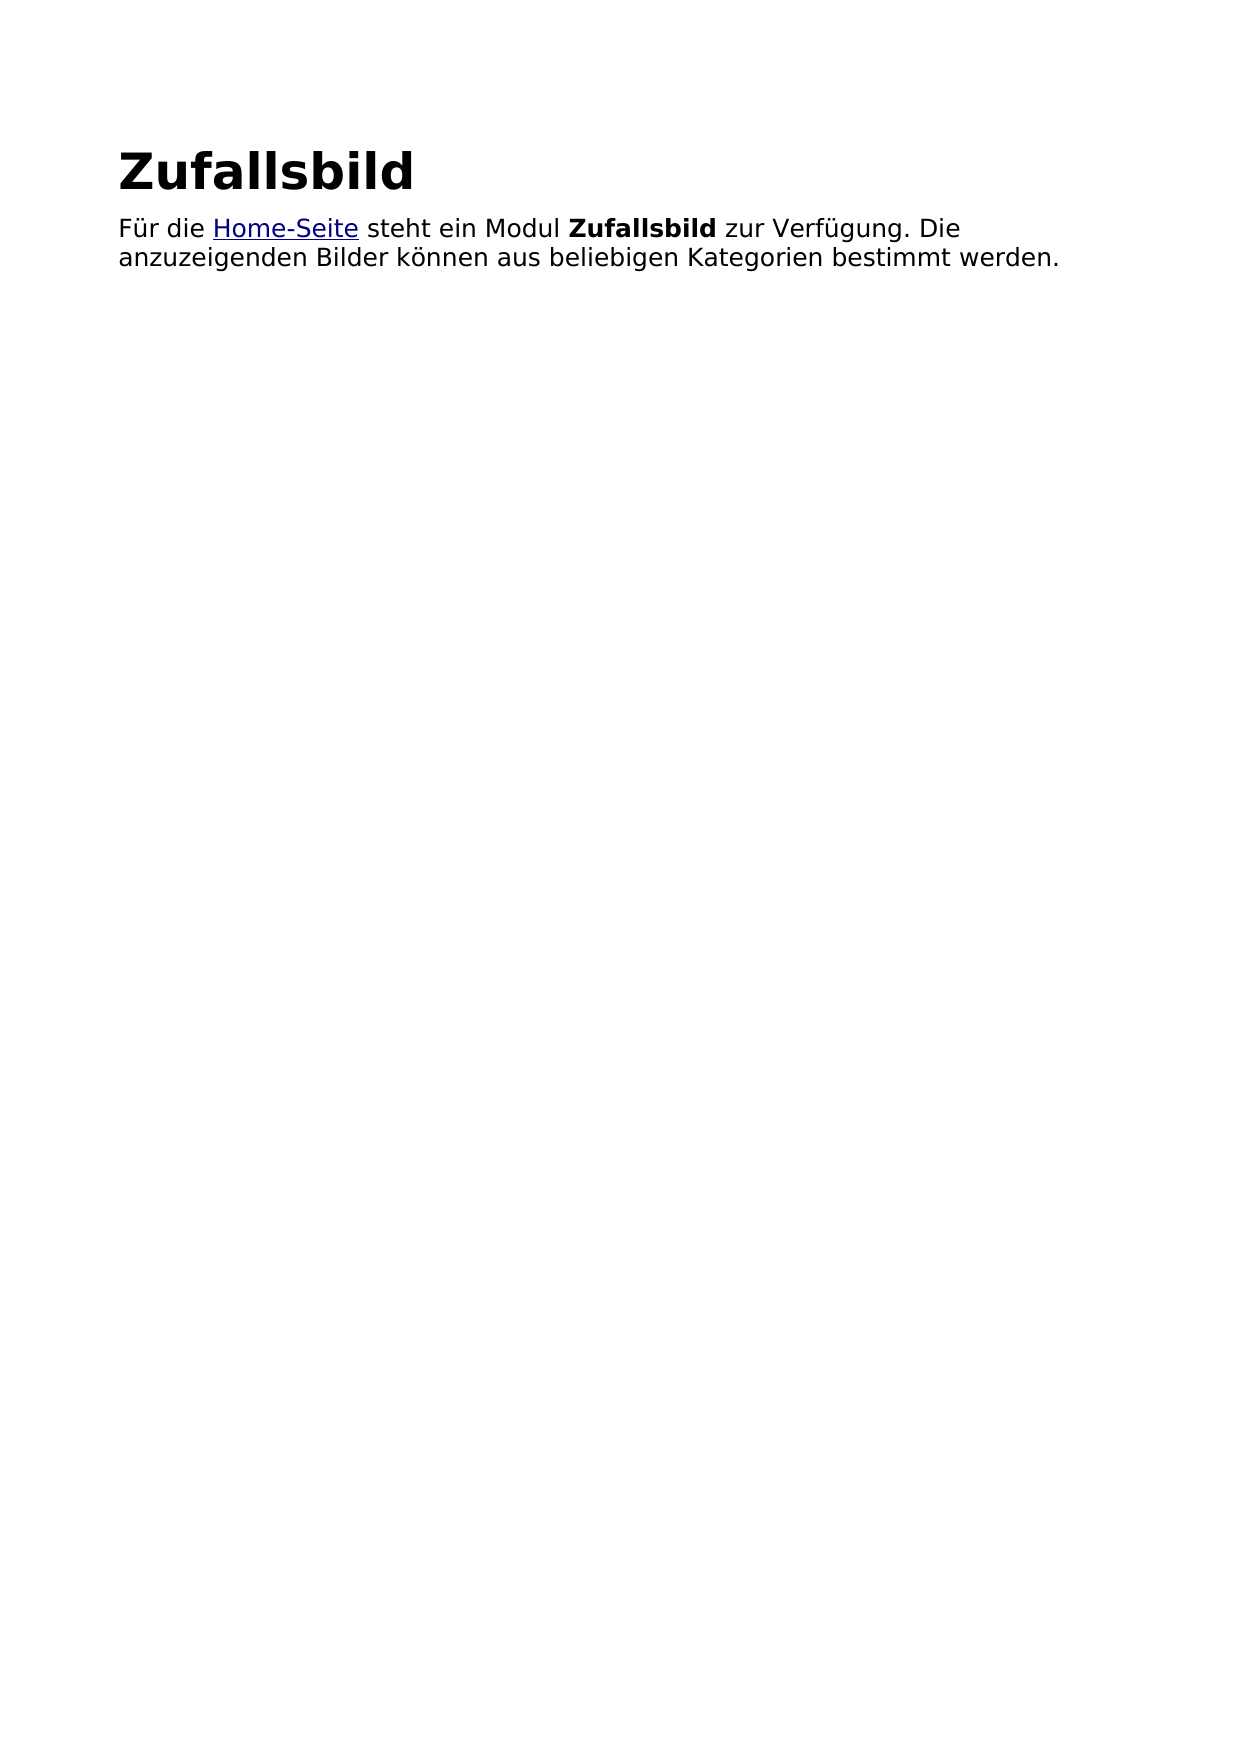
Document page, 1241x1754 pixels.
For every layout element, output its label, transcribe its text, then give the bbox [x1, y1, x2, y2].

subtitle Zufallsbild [118, 143, 1122, 201]
text Für die Home-Seite steht ein Modul Zufallsbild zur Verfügung. Die anzuzeigenden Bilder können aus beliebigen Kategorien bestimmt werden. [118, 214, 1122, 272]
